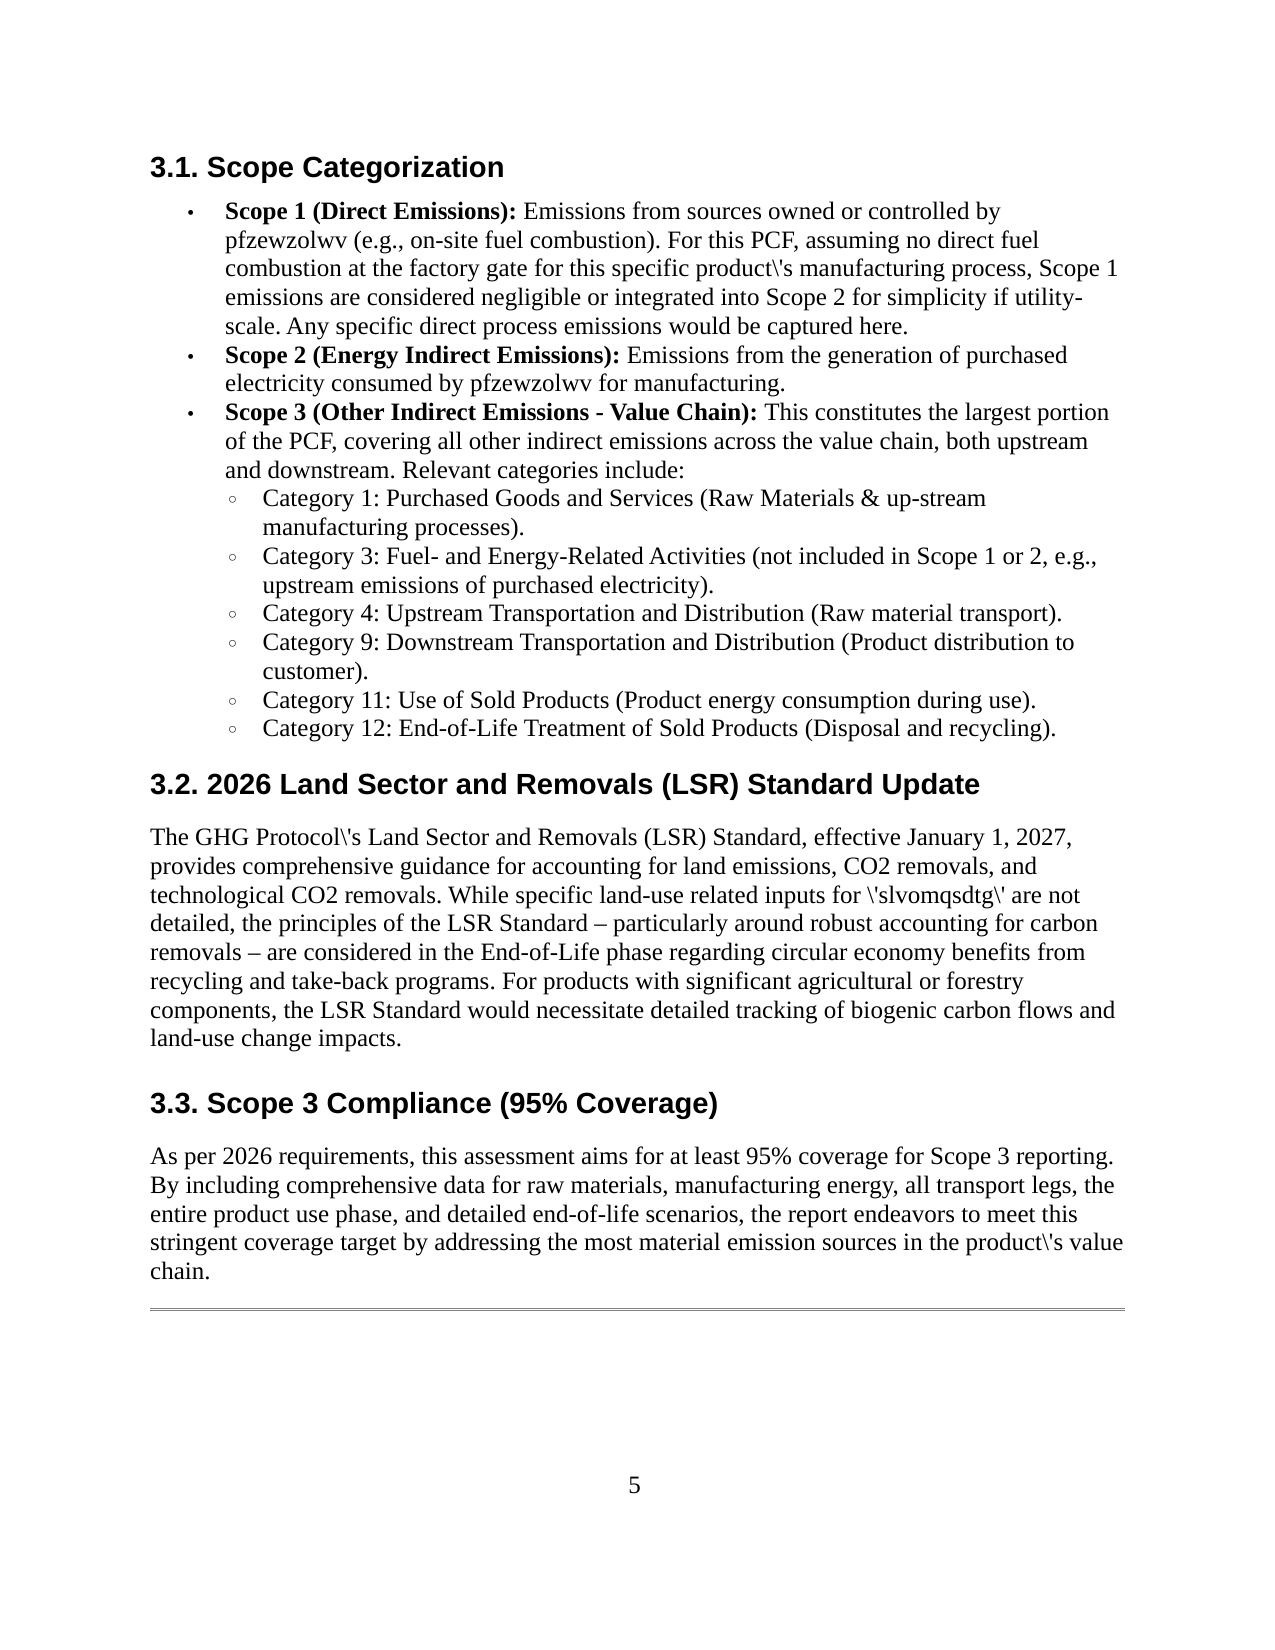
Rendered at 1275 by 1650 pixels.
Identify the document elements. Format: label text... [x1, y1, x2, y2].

list Scope 3 (Other Indirect Emissions - Value Chain): This constitutes the largest portion of the PCF, covering all other indirect emissions across the value chain, both upstream and downstream. Relevant categories include: [187, 397, 1125, 483]
list Category 1: Purchased Goods and Services (Raw Materials & up-stream manufacturing processes). [225, 483, 1125, 541]
subtitle 3.3. Scope 3 Compliance (95% Coverage) [150, 1086, 1125, 1120]
list Scope 2 (Energy Indirect Emissions): Emissions from the generation of purchased electricity consumed by pfzewzolwv for manufacturing. [187, 340, 1125, 397]
list Category 4: Upstream Transportation and Distribution (Raw material transport). [225, 598, 1125, 627]
list Scope 1 (Direct Emissions): Emissions from sources owned or controlled by pfzewzolwv (e.g., on-site fuel combustion). For this PCF, assuming no direct fuel combustion at the factory gate for this specific product\'s manufacturing process, Scope 1 emissions are considered negligible or integrated into Scope 2 for simplicity if utility-scale. Any specific direct process emissions would be captured here. [187, 196, 1125, 340]
list Category 12: End-of-Life Treatment of Sold Products (Disposal and recycling). [225, 713, 1125, 742]
subtitle 3.1. Scope Categorization [150, 150, 1125, 183]
subtitle 3.2. 2026 Land Sector and Removals (LSR) Standard Update [150, 767, 1125, 801]
list Category 9: Downstream Transportation and Distribution (Product distribution to customer). [225, 627, 1125, 685]
text As per 2026 requirements, this assessment aims for at least 95% coverage for Scope 3 reporting. By including comprehensive data for raw materials, manufacturing energy, all transport legs, the entire product use phase, and detailed end-of-life scenarios, the report endeavors to meet this stringent coverage target by addressing the most material emission sources in the product\'s value chain. [150, 1141, 1125, 1285]
list Category 11: Use of Sold Products (Product energy consumption during use). [225, 685, 1125, 713]
list Category 3: Fuel- and Energy-Related Activities (not included in Scope 1 or 2, e.g., upstream emissions of purchased electricity). [225, 541, 1125, 598]
text The GHG Protocol\'s Land Sector and Removals (LSR) Standard, effective January 1, 2027, provides comprehensive guidance for accounting for land emissions, CO2 removals, and technological CO2 removals. While specific land-use related inputs for \'slvomqsdtg\' are not detailed, the principles of the LSR Standard – particularly around robust accounting for carbon removals – are considered in the End-of-Life phase regarding circular economy benefits from recycling and take-back programs. For products with significant agricultural or forestry components, the LSR Standard would necessitate detailed tracking of biogenic carbon flows and land-use change impacts. [150, 822, 1125, 1052]
